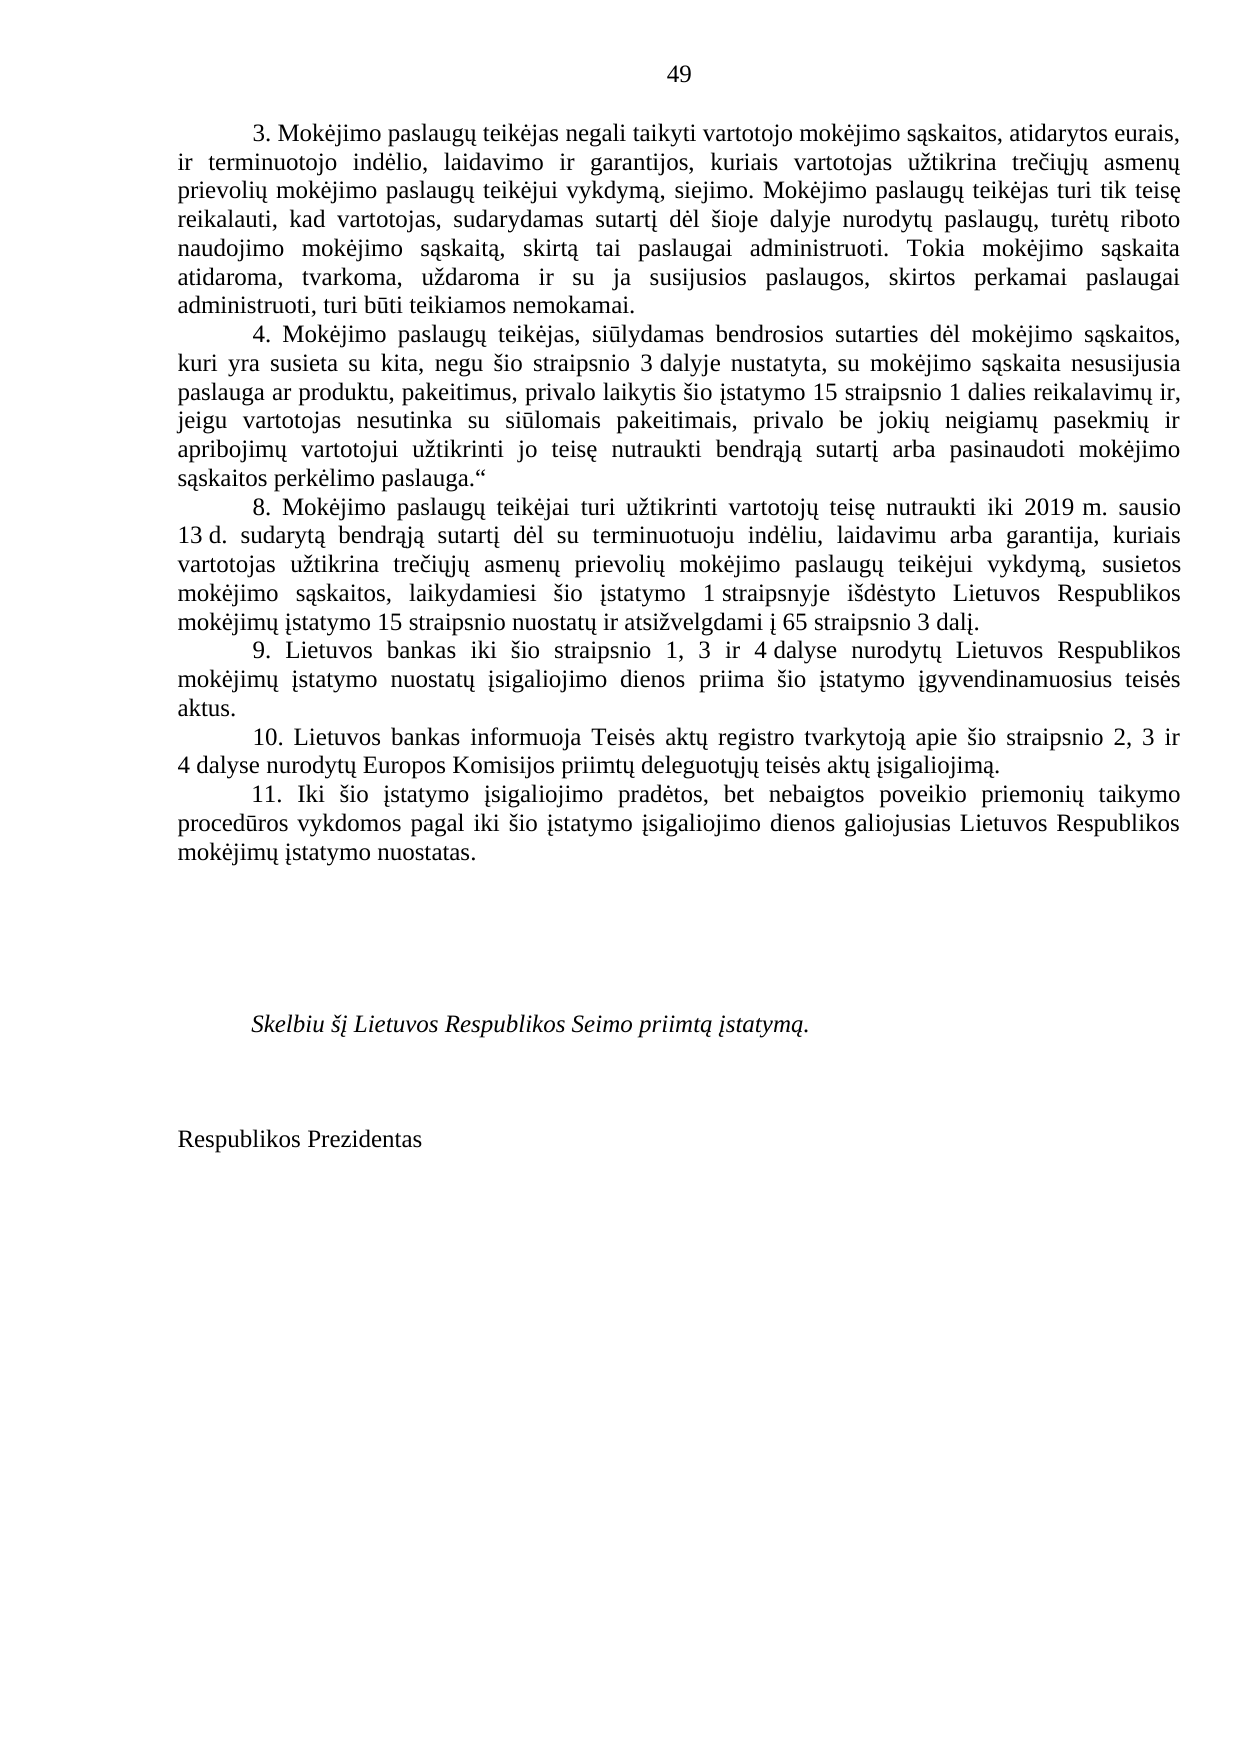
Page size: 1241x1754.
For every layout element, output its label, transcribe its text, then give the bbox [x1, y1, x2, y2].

text 4. Mokėjimo paslaugų teikėjas, siūlydamas bendrosios sutarties dėl mokėjimo sąskaitos, kuri yra susieta su kita, negu šio straipsnio 3 dalyje nustatyta, su mokėjimo sąskaita nesusijusia paslauga ar produktu, pakeitimus, privalo laikytis šio įstatymo 15 straipsnio 1 dalies reikalavimų ir, jeigu vartotojas nesutinka su siūlomais pakeitimais, privalo be jokių neigiamų pasekmių ir apribojimų vartotojui užtikrinti jo teisę nutraukti bendrąją sutartį arba pasinaudoti mokėjimo sąskaitos perkėlimo paslauga.“ [177, 319, 1181, 492]
text 9. Lietuvos bankas iki šio straipsnio 1, 3 ir 4 dalyse nurodytų Lietuvos Respublikos mokėjimų įstatymo nuostatų įsigaliojimo dienos priima šio įstatymo įgyvendinamuosius teisės aktus. [177, 636, 1181, 722]
text 11. Iki šio įstatymo įsigaliojimo pradėtos, bet nebaigtos poveikio priemonių taikymo procedūros vykdomos pagal iki šio įstatymo įsigaliojimo dienos galiojusias Lietuvos Respublikos mokėjimų įstatymo nuostatas. [177, 779, 1181, 866]
text 10. Lietuvos bankas informuoja Teisės aktų registro tvarkytoją apie šio straipsnio 2, 3 ir 4 dalyse nurodytų Europos Komisijos priimtų deleguotųjų teisės aktų įsigaliojimą. [177, 722, 1181, 779]
text 3. Mokėjimo paslaugų teikėjas negali taikyti vartotojo mokėjimo sąskaitos, atidarytos eurais, ir terminuotojo indėlio, laidavimo ir garantijos, kuriais vartotojas užtikrina trečiųjų asmenų prievolių mokėjimo paslaugų teikėjui vykdymą, siejimo. Mokėjimo paslaugų teikėjas turi tik teisę reikalauti, kad vartotojas, sudarydamas sutartį dėl šioje dalyje nurodytų paslaugų, turėtų riboto naudojimo mokėjimo sąskaitą, skirtą tai paslaugai administruoti. Tokia mokėjimo sąskaita atidaroma, tvarkoma, uždaroma ir su ja susijusios paslaugos, skirtos perkamai paslaugai administruoti, turi būti teikiamos nemokamai. [177, 118, 1181, 319]
text Respublikos Prezidentas [177, 1124, 1181, 1153]
text Skelbiu šį Lietuvos Respublikos Seimo priimtą įstatymą. [177, 1009, 1181, 1038]
text 8. Mokėjimo paslaugų teikėjai turi užtikrinti vartotojų teisę nutraukti iki 2019 m. sausio 13 d. sudarytą bendrąją sutartį dėl su terminuotuoju indėliu, laidavimu arba garantija, kuriais vartotojas užtikrina trečiųjų asmenų prievolių mokėjimo paslaugų teikėjui vykdymą, susietos mokėjimo sąskaitos, laikydamiesi šio įstatymo 1 straipsnyje išdėstyto Lietuvos Respublikos mokėjimų įstatymo 15 straipsnio nuostatų ir atsižvelgdami į 65 straipsnio 3 dalį. [177, 492, 1181, 636]
